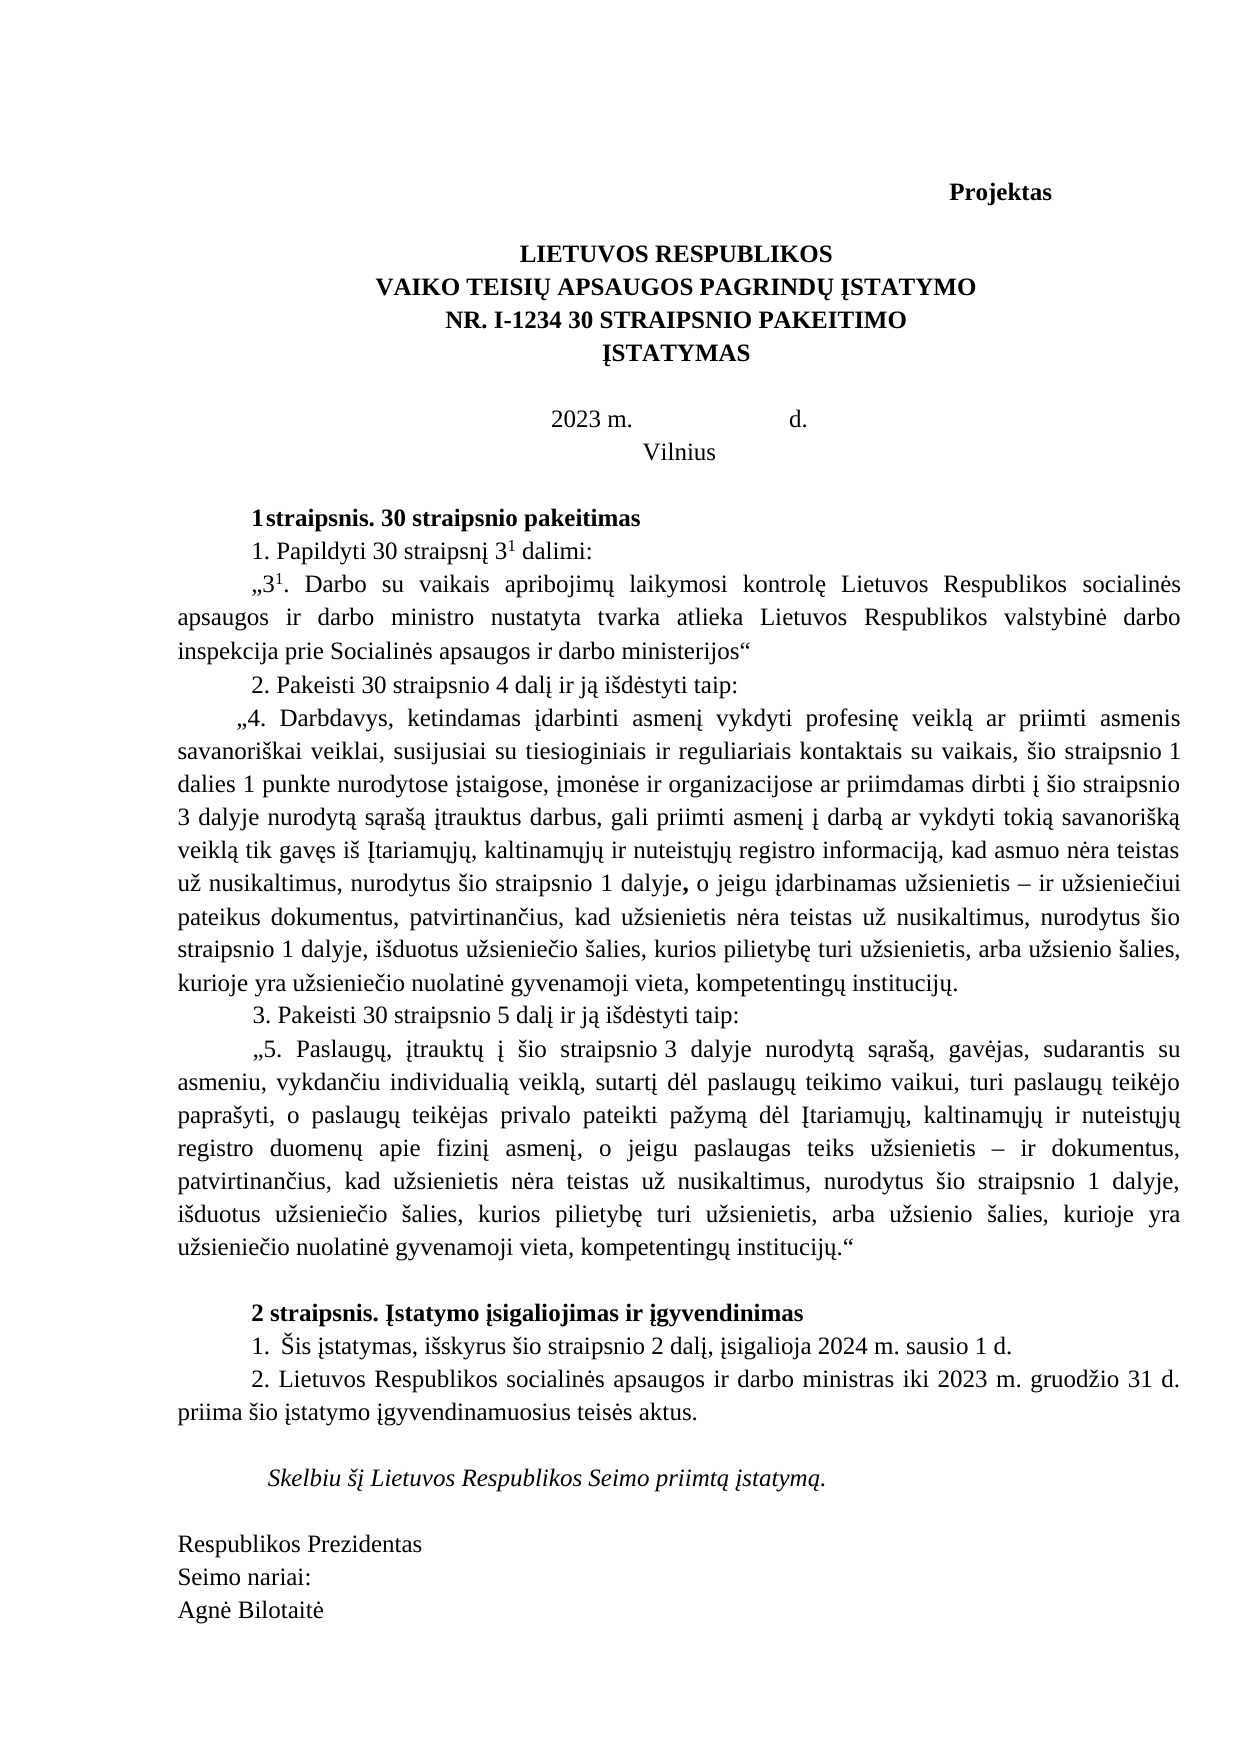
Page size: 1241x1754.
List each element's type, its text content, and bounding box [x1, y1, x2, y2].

text 2. Lietuvos Respublikos socialinės apsaugos ir darbo ministras iki 2023 m. gruodžio 31 d. priima šio įstatymo įgyvendinamuosius teisės aktus. [177, 1364, 1181, 1426]
text Vilnius [177, 437, 1181, 466]
text „5. Paslaugų, įtrauktų į šio straipsnio 3 dalyje nurodytą sąrašą, gavėjas, sudarantis su asmeniu, vykdančiu individualią veiklą, sutartį dėl paslaugų teikimo vaikui, turi paslaugų teikėjo paprašyti, o paslaugų teikėjas privalo pateikti pažymą dėl Įtariamųjų, kaltinamųjų ir nuteistųjų registro duomenų apie fizinį asmenį, o jeigu paslaugas teiks užsienietis – ir dokumentus, patvirtinančius, kad užsienietis nėra teistas už nusikaltimus, nurodytus šio straipsnio 1 dalyje, išduotus užsieniečio šalies, kurios pilietybę turi užsienietis, arba užsienio šalies, kurioje yra užsieniečio nuolatinė gyvenamoji vieta, kompetentingų institucijų.“ [177, 1034, 1181, 1261]
text Projektas [852, 177, 1181, 206]
text 1. Papildyti 30 straipsnį 31 dalimi: [251, 536, 1181, 565]
text Agnė Bilotaitė [177, 1595, 1181, 1624]
text „4. Darbdavys, ketindamas įdarbinti asmenį vykdyti profesinę veiklą ar priimti asmenis savanoriškai veiklai, susijusiai su tiesioginiais ir reguliariais kontaktais su vaikais, šio straipsnio 1 dalies 1 punkte nurodytose įstaigose, įmonėse ir organizacijose ar priimdamas dirbti į šio straipsnio 3 dalyje nurodytą sąrašą įtrauktus darbus, gali priimti asmenį į darbą ar vykdyti tokią savanorišką veiklą tik gavęs iš Įtariamųjų, kaltinamųjų ir nuteistųjų registro informaciją, kad asmuo nėra teistas už nusikaltimus, nurodytus šio straipsnio 1 dalyje, o jeigu įdarbinamas užsienietis – ir užsieniečiui pateikus dokumentus, patvirtinančius, kad užsienietis nėra teistas už nusikaltimus, nurodytus šio straipsnio 1 dalyje, išduotus užsieniečio šalies, kurios pilietybę turi užsienietis, arba užsienio šalies, kurioje yra užsieniečio nuolatinė gyvenamoji vieta, kompetentingų institucijų. [177, 703, 1181, 996]
text ĮSTATYMAS [177, 338, 1181, 367]
text LIETUVOS RESPUBLIKOS [177, 239, 1181, 268]
text 1. Šis įstatymas, išskyrus šio straipsnio 2 dalį, įsigalioja 2024 m. sausio 1 d. [177, 1331, 1181, 1359]
text 2. Pakeisti 30 straipsnio 4 dalį ir ją išdėstyti taip: [177, 670, 1181, 699]
text VAIKO TEISIŲ APSAUGOS PAGRINDŲ ĮSTATYMO [177, 272, 1181, 301]
text 2 straipsnis. Įstatymo įsigaliojimas ir įgyvendinimas [177, 1298, 1181, 1327]
text Seimo nariai: [177, 1562, 1181, 1591]
text Respublikos Prezidentas [177, 1529, 1181, 1558]
text 3. Pakeisti 30 straipsnio 5 dalį ir ją išdėstyti taip: [177, 1001, 1181, 1029]
text 1 straipsnis. 30 straipsnio pakeitimas [251, 503, 1181, 532]
text NR. I-1234 30 STRAIPSNIO PAKEITIMO [177, 305, 1181, 334]
text 2023 m. d. [177, 404, 1181, 433]
text Skelbiu šį Lietuvos Respublikos Seimo priimtą įstatymą. [177, 1463, 1181, 1492]
text „31. Darbo su vaikais apribojimų laikymosi kontrolę Lietuvos Respublikos socialinės apsaugos ir darbo ministro nustatyta tvarka atlieka Lietuvos Respublikos valstybinė darbo inspekcija prie Socialinės apsaugos ir darbo ministerijos“ [177, 569, 1181, 666]
